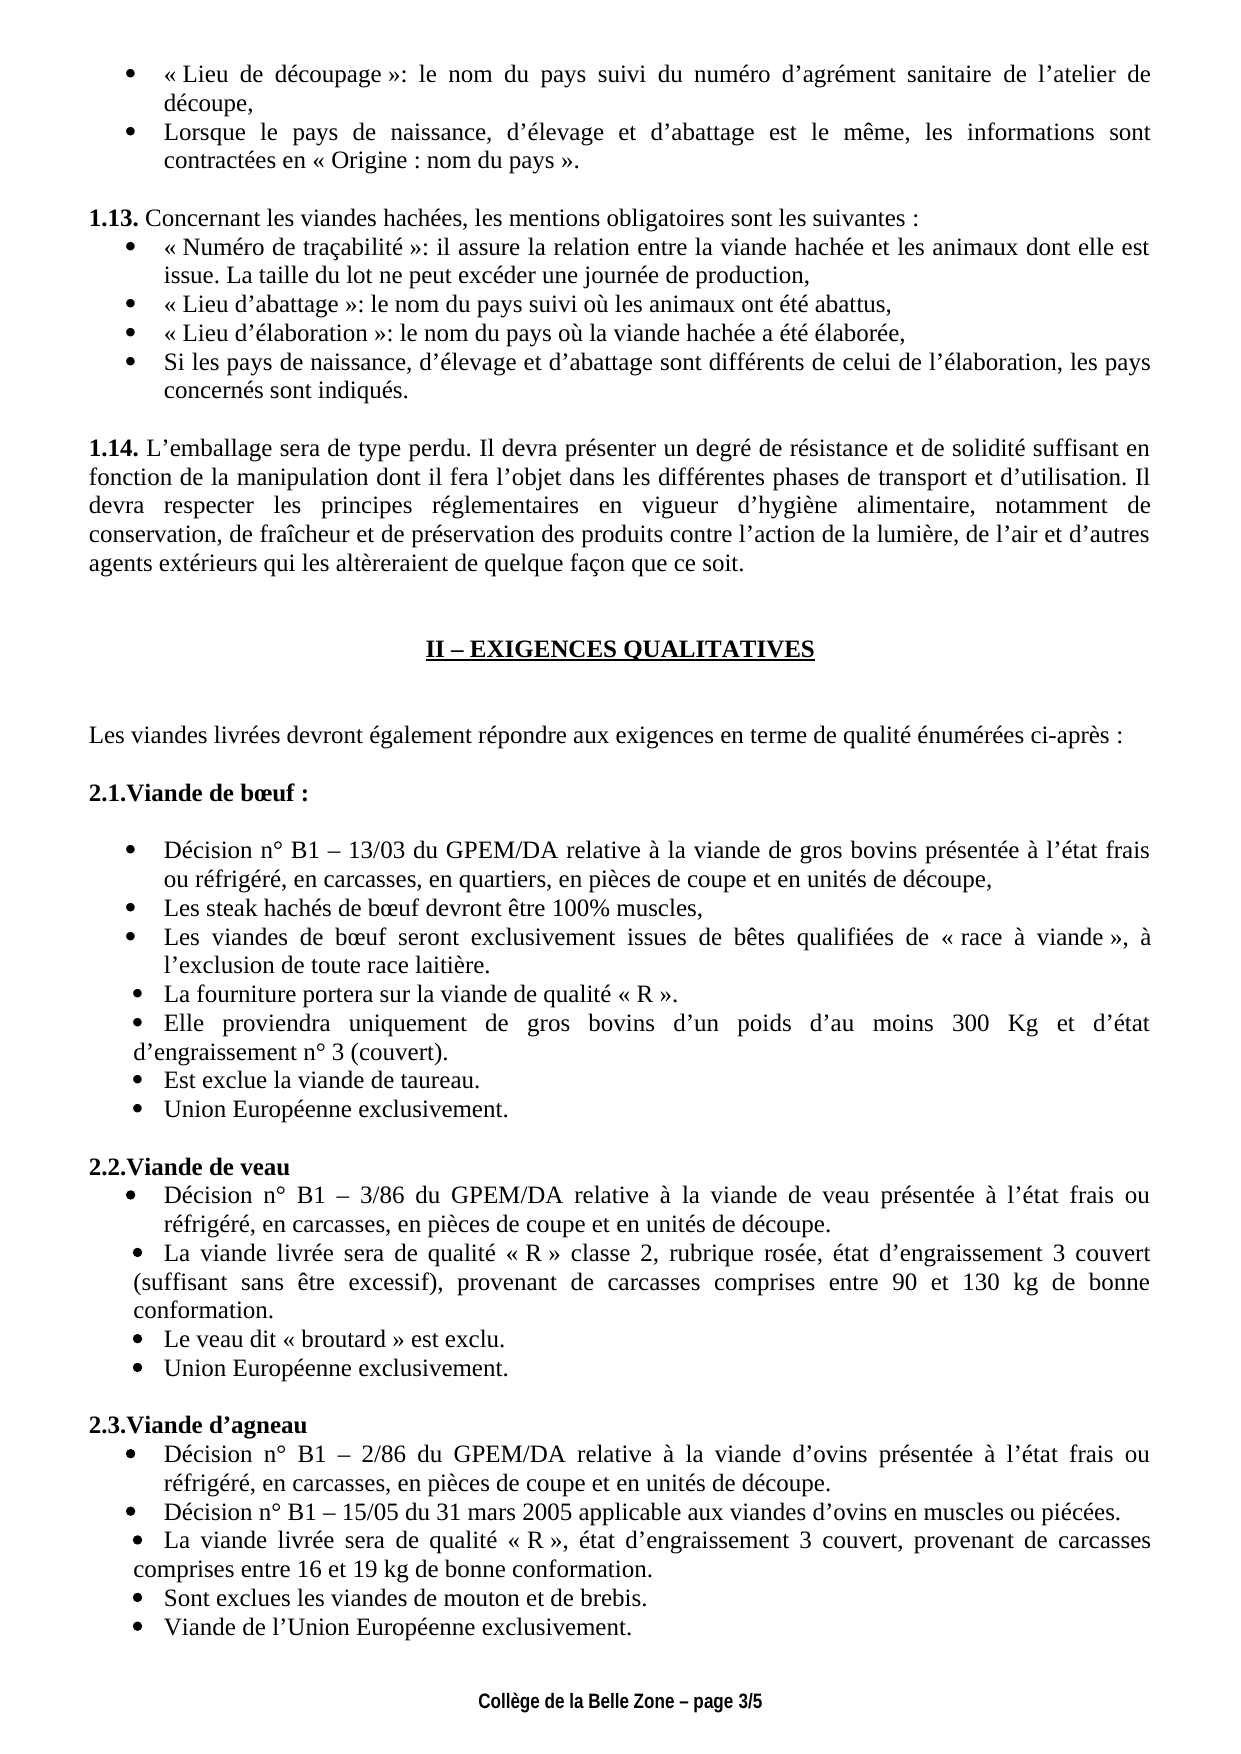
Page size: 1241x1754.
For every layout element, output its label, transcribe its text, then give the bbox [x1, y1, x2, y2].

text Les viandes livrées devront également répondre aux exigences en terme de qualité énumérées ci-après : [89, 720, 1152, 749]
list Elle proviendra uniquement de gros bovins d’un poids d’au moins 300 Kg et d’état d’engraissement n° 3 (couvert). [133, 1008, 1152, 1065]
list « Lieu d’élaboration »: le nom du pays où la viande hachée a été élaborée, [126, 318, 1152, 347]
list Lorsque le pays de naissance, d’élevage et d’abattage est le même, les informations sont contractées en « Origine : nom du pays ». [126, 117, 1152, 174]
list Le veau dit « broutard » est exclu. [133, 1324, 1152, 1353]
list La viande livrée sera de qualité « R » classe 2, rubrique rosée, état d’engraissement 3 couvert (suffisant sans être excessif), provenant de carcasses comprises entre 90 et 130 kg de bonne conformation. [133, 1238, 1152, 1324]
list Les viandes de bœuf seront exclusivement issues de bêtes qualifiées de « race à viande », à l’exclusion de toute race laitière. [126, 922, 1152, 979]
list Décision n° B1 – 3/86 du GPEM/DA relative à la viande de veau présentée à l’état frais ou réfrigéré, en carcasses, en pièces de coupe et en unités de découpe. [126, 1180, 1152, 1238]
list La fourniture portera sur la viande de qualité « R ». [133, 979, 1152, 1008]
list Décision n° B1 – 13/03 du GPEM/DA relative à la viande de gros bovins présentée à l’état frais ou réfrigéré, en carcasses, en quartiers, en pièces de coupe et en unités de découpe, [126, 835, 1152, 893]
list Les steak hachés de bœuf devront être 100% muscles, [126, 893, 1152, 922]
text 2.2.Viande de veau [89, 1152, 1152, 1180]
text 2.1.Viande de bœuf : [89, 778, 1152, 807]
subtitle II – EXIGENCES QUALITATIVES [89, 634, 1152, 663]
list « Numéro de traçabilité »: il assure la relation entre la viande hachée et les animaux dont elle est issue. La taille du lot ne peut excéder une journée de production, [126, 232, 1152, 289]
text 1.14. L’emballage sera de type perdu. Il devra présenter un degré de résistance et de solidité suffisant en fonction de la manipulation dont il fera l’objet dans les différentes phases de transport et d’utilisation. Il devra respecter les principes réglementaires en vigueur d’hygiène alimentaire, notamment de conservation, de fraîcheur et de préservation des produits contre l’action de la lumière, de l’air et d’autres agents extérieurs qui les altèreraient de quelque façon que ce soit. [89, 433, 1152, 577]
list Est exclue la viande de taureau. [133, 1065, 1152, 1094]
list Décision n° B1 – 2/86 du GPEM/DA relative à la viande d’ovins présentée à l’état frais ou réfrigéré, en carcasses, en pièces de coupe et en unités de découpe. [126, 1439, 1152, 1497]
text 1.13. Concernant les viandes hachées, les mentions obligatoires sont les suivantes : [89, 203, 1152, 232]
list « Lieu d’abattage »: le nom du pays suivi où les animaux ont été abattus, [126, 289, 1152, 318]
list Décision n° B1 – 15/05 du 31 mars 2005 applicable aux viandes d’ovins en muscles ou piécées. [126, 1497, 1152, 1525]
list Si les pays de naissance, d’élevage et d’abattage sont différents de celui de l’élaboration, les pays concernés sont indiqués. [126, 347, 1152, 404]
list Sont exclues les viandes de mouton et de brebis. [133, 1583, 1152, 1612]
text 2.3.Viande d’agneau [89, 1410, 1152, 1439]
list Union Européenne exclusivement. [133, 1094, 1152, 1123]
list La viande livrée sera de qualité « R », état d’engraissement 3 couvert, provenant de carcasses comprises entre 16 et 19 kg de bonne conformation. [133, 1525, 1152, 1583]
list « Lieu de découpage »: le nom du pays suivi du numéro d’agrément sanitaire de l’atelier de découpe, [126, 59, 1152, 117]
list Union Européenne exclusivement. [133, 1353, 1152, 1382]
list Viande de l’Union Européenne exclusivement. [133, 1612, 1152, 1640]
